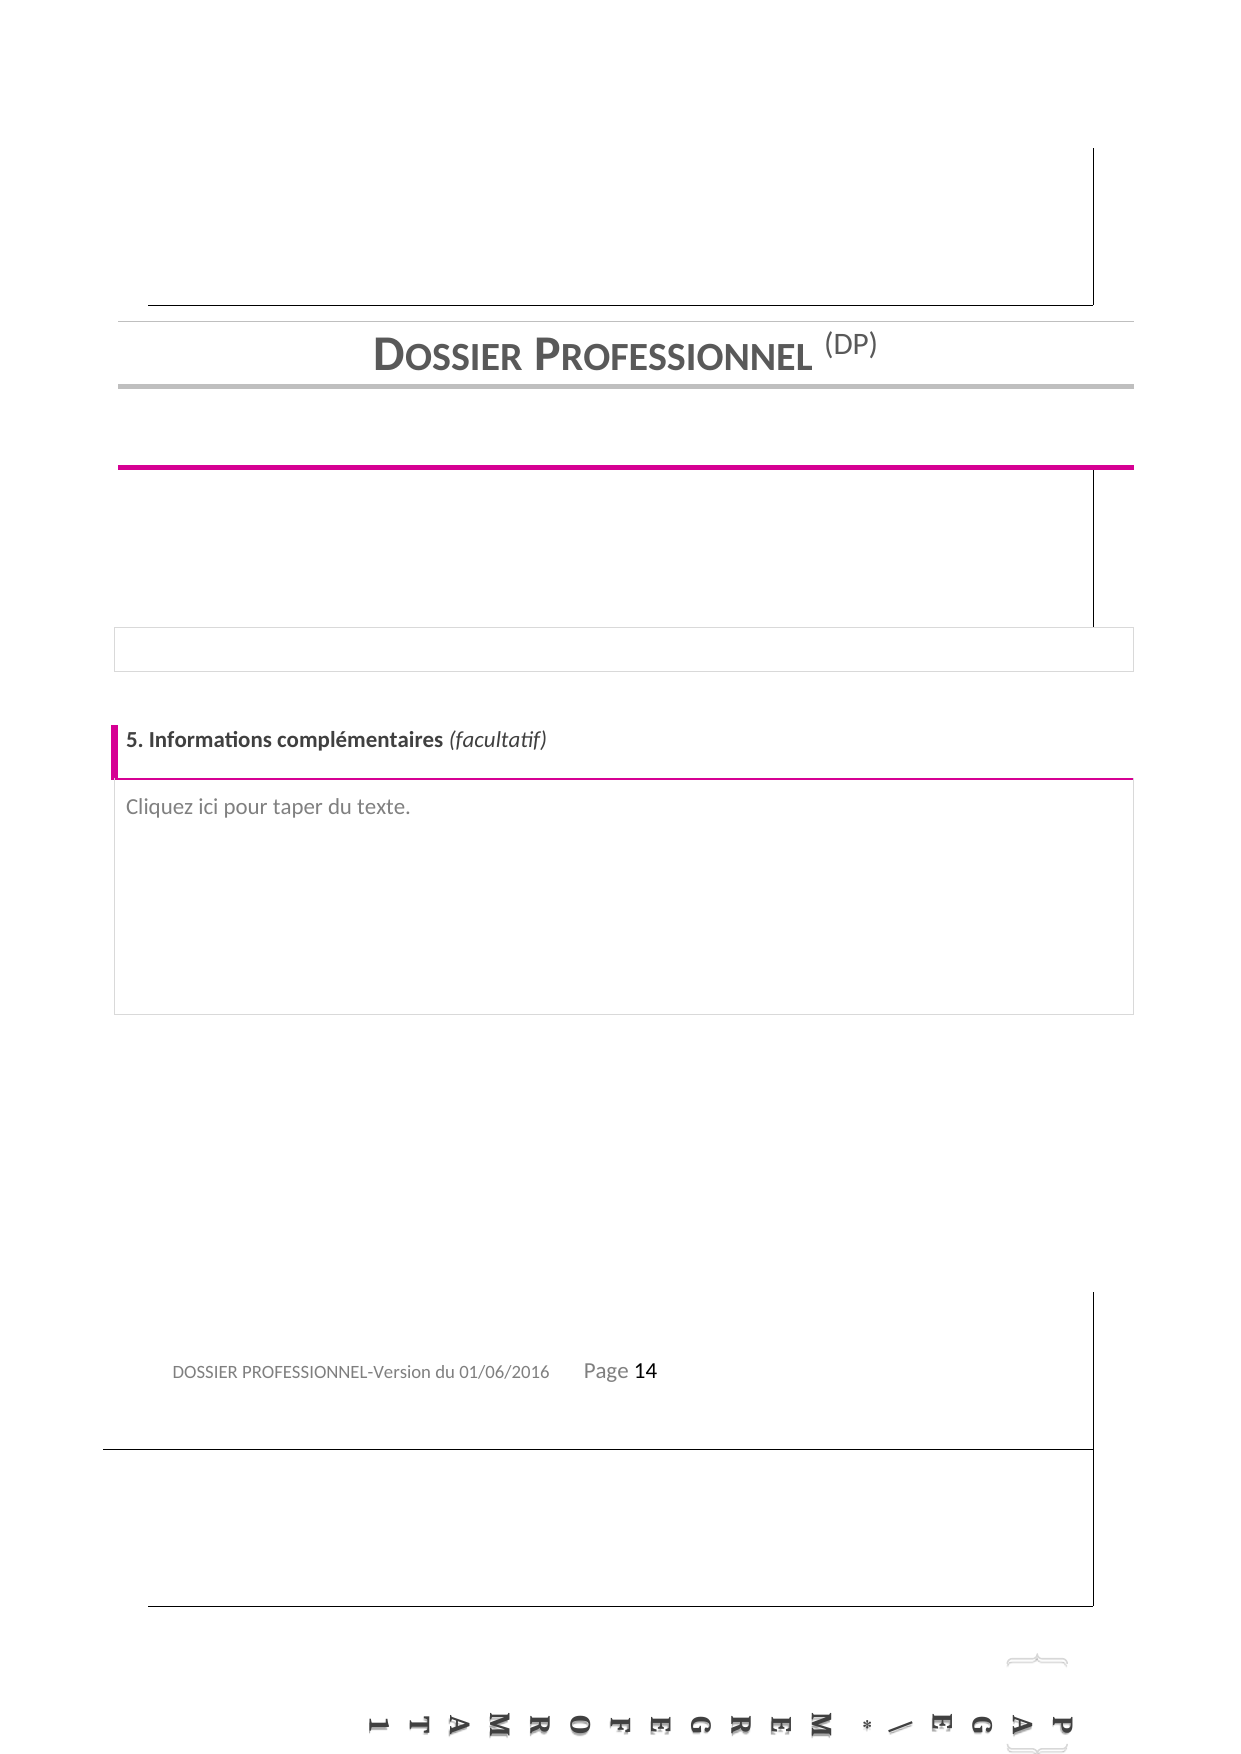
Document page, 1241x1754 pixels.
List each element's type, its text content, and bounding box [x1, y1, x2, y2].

table_cell Cliquez ici pour taper du texte. [115, 780, 1133, 1014]
table_cell [115, 628, 1133, 671]
table_cell [115, 672, 1133, 725]
table_cell 5. Informations complémentaires (facultatif) [118, 725, 1133, 778]
